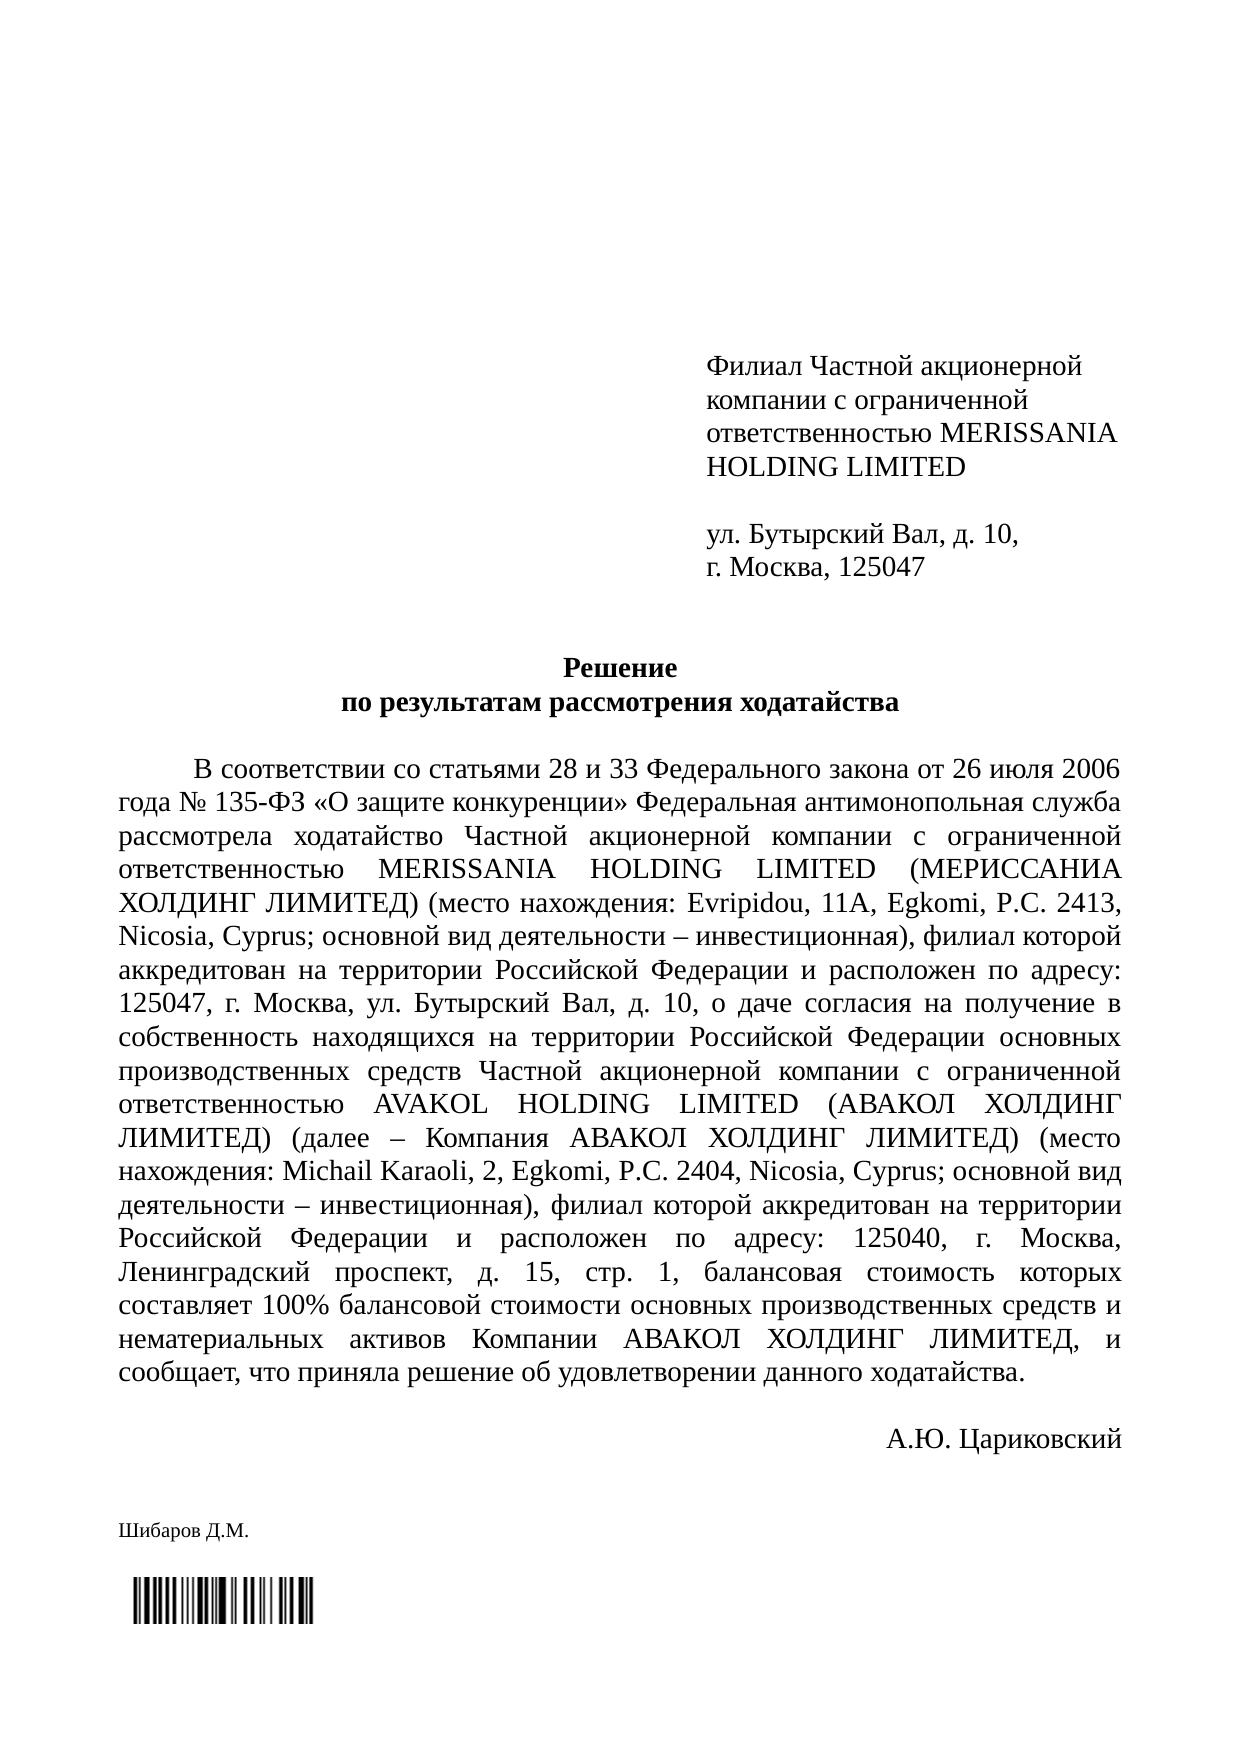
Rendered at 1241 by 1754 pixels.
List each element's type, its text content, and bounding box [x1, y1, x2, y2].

text В соответствии со статьями 28 и 33 Федерального закона от 26 июля 2006 года № 135-ФЗ «О защите конкуренции» Федеральная антимонопольная служба рассмотрела ходатайство Частной акционерной компании с ограниченной ответственностью MERISSANIA HOLDING LIMITED (МЕРИССАНИА ХОЛДИНГ ЛИМИТЕД) (место нахождения: Evripidou, 11A, Egkomi, P.C. 2413, Nicosia, Cyprus; основной вид деятельности – инвестиционная), филиал которой аккредитован на территории Российской Федерации и расположен по адресу: 125047, г. Москва, ул. Бутырский Вал, д. 10, о даче согласия на получение в собственность находящихся на территории Российской Федерации основных производственных средств Частной акционерной компании с ограниченной ответственностью AVAKOL HOLDING LIMITED (АВАКОЛ ХОЛДИНГ ЛИМИТЕД) (далее – Компания АВАКОЛ ХОЛДИНГ ЛИМИТЕД) (место нахождения: Michail Karaoli, 2, Egkomi, P.C. 2404, Nicosia, Cyprus; основной вид деятельности – инвестиционная), филиал которой аккредитован на территории Российской Федерации и расположен по адресу: 125040, г. Москва, Ленинградский проспект, д. 15, стр. 1, балансовая стоимость которых составляет 100% балансовой стоимости основных производственных средств и нематериальных активов Компании АВАКОЛ ХОЛДИНГ ЛИМИТЕД, и сообщает, что приняла решение об удовлетворении данного ходатайства. [118, 751, 1122, 1388]
text г. Москва, 125047 [706, 549, 1122, 583]
picture [118, 1577, 331, 1624]
text по результатам рассмотрения ходатайства [118, 684, 1122, 717]
text ул. Бутырский Вал, д. 10, [706, 516, 1122, 549]
text Решение [118, 650, 1122, 684]
text Филиал Частной акционерной компании с ограниченной ответственностью MERISSANIA HOLDING LIMITED [706, 348, 1122, 482]
text А.Ю. Цариковский [631, 1422, 1122, 1455]
text Шибаров Д.М. [118, 1517, 1122, 1542]
